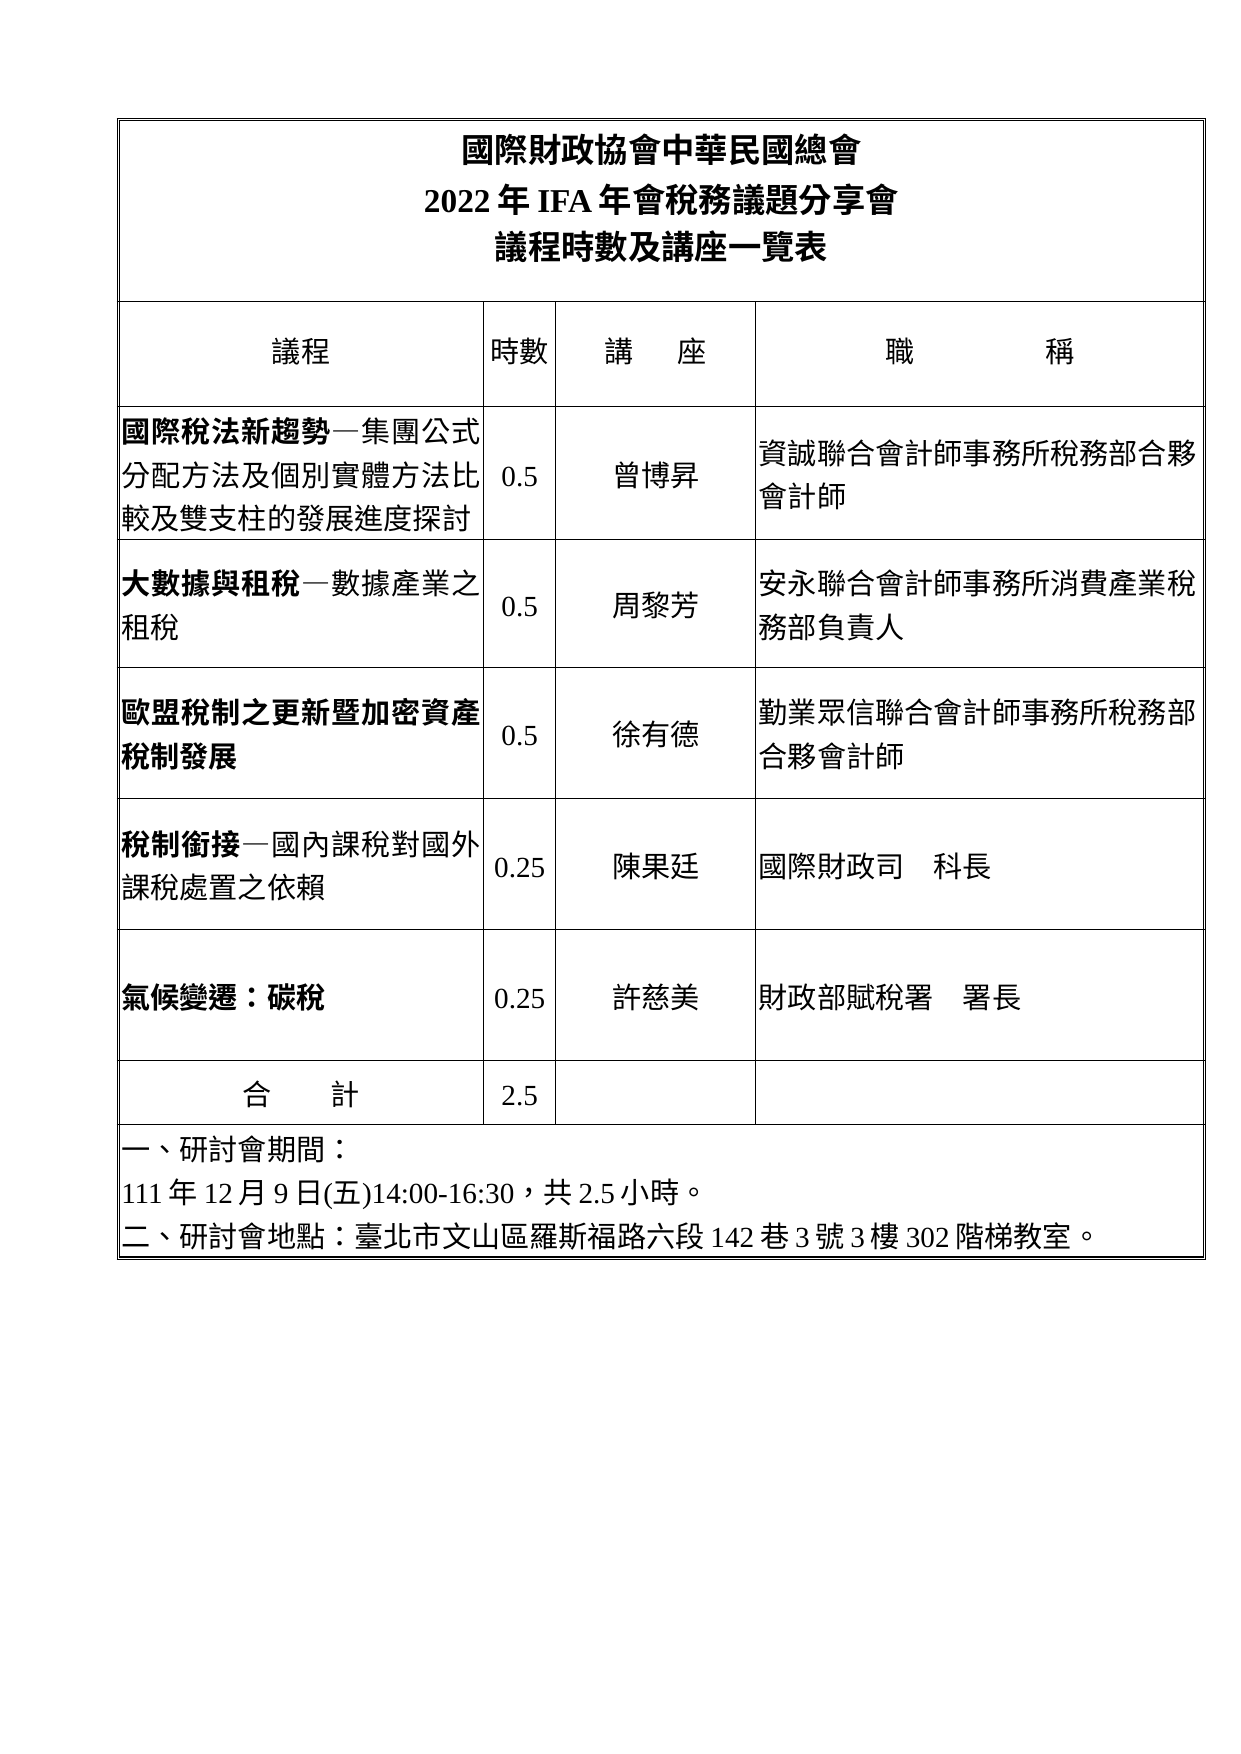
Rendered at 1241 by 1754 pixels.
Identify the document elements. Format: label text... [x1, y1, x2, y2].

table_cell 安永聯合會計師事務所消費產業稅務部負責人 [756, 540, 1203, 667]
table_header 國際財政協會中華民國總會 2022年IFA年會稅務議題分享會 議程時數及講座一覽表 [120, 121, 1203, 301]
table_cell 0.5 [484, 407, 555, 538]
table_cell 勤業眾信聯合會計師事務所稅務部合夥會計師 [756, 668, 1203, 798]
table_cell 0.5 [484, 540, 555, 667]
table_cell 2.5 [484, 1061, 555, 1124]
table_cell 陳果廷 [556, 799, 755, 929]
table_cell 曾博昇 [556, 407, 755, 538]
table_cell 財政部賦稅署 署長 [756, 930, 1203, 1060]
table_cell 大數據與租稅—數據產業之租稅 [120, 540, 483, 667]
table_cell 資誠聯合會計師事務所稅務部合夥會計師 [756, 407, 1203, 538]
table_cell [756, 1061, 1203, 1124]
table_cell 許慈美 [556, 930, 755, 1060]
table_cell 氣候變遷：碳稅 [120, 930, 483, 1060]
table_cell 時數 [484, 302, 555, 406]
table_cell 國際財政司 科長 [756, 799, 1203, 929]
table_cell 0.25 [484, 930, 555, 1060]
table_cell 一、研討會期間： 111年12月9日(五)14:00-16:30，共2.5小時。 二、研討會地點：臺北市文山區羅斯福路六段142巷3號3樓302階梯教室。 [120, 1125, 1203, 1256]
table_cell 歐盟稅制之更新暨加密資產稅制發展 [120, 668, 483, 798]
table_cell 議程 [120, 302, 483, 406]
table_cell 稅制銜接—國內課稅對國外課稅處置之依賴 [120, 799, 483, 929]
table_cell 周黎芳 [556, 540, 755, 667]
table_cell 0.25 [484, 799, 555, 929]
table_cell 合 計 [120, 1061, 483, 1124]
table_cell [556, 1061, 755, 1124]
table_cell 國際稅法新趨勢—集團公式分配方法及個別實體方法比較及雙支柱的發展進度探討 [120, 407, 483, 538]
table_cell 徐有德 [556, 668, 755, 798]
table_cell 講 座 [556, 302, 755, 406]
table_cell 0.5 [484, 668, 555, 798]
table_cell 職 稱 [756, 302, 1203, 406]
